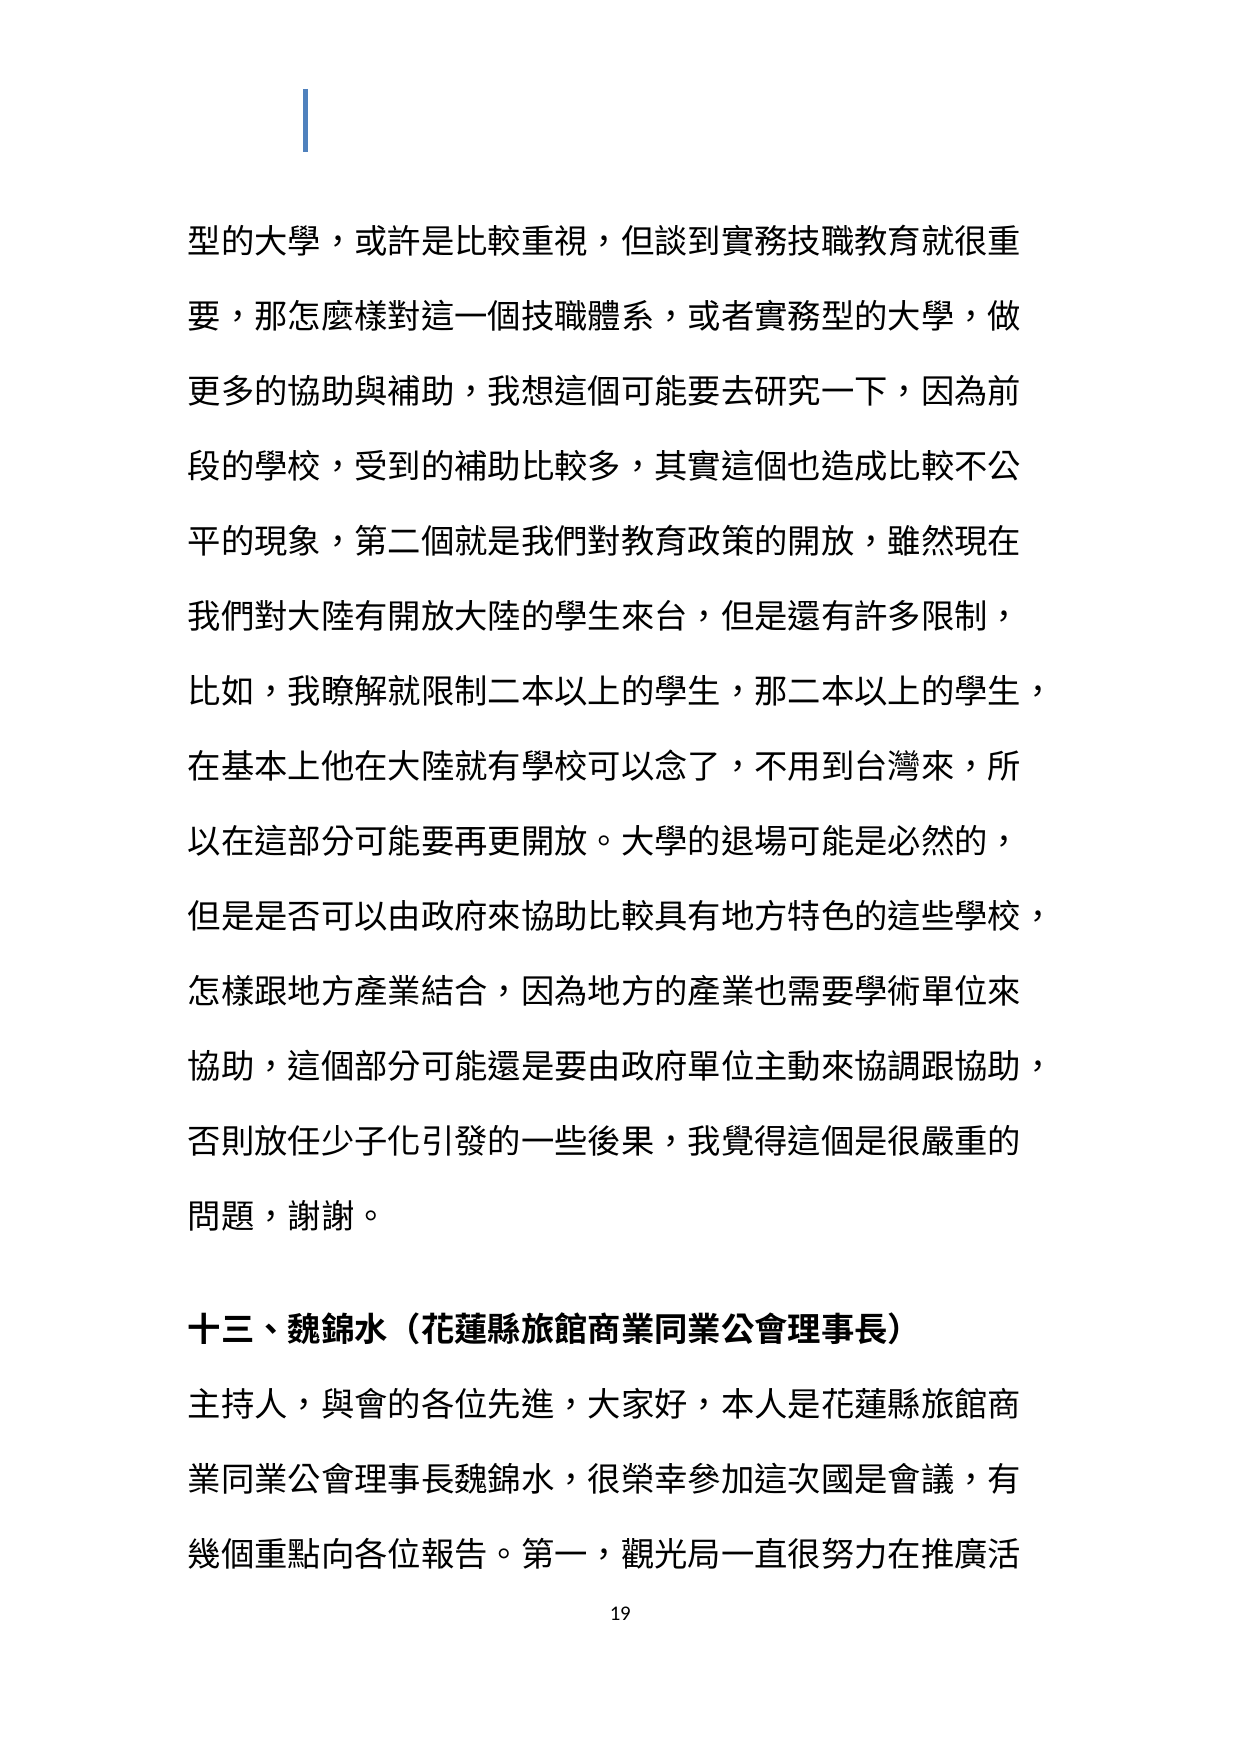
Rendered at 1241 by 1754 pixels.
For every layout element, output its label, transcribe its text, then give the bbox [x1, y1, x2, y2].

text 十三、魏錦水（花蓮縣旅館商業同業公會理事長） [187, 1289, 1053, 1364]
text 主持人，與會的各位先進，大家好，本人是花蓮縣旅館商業同業公會理事長魏錦水，很榮幸參加這次國是會議，有幾個重點向各位報告。第一，觀光局一直很努力在推廣活 [187, 1364, 1053, 1589]
text 型的大學，或許是比較重視，但談到實務技職教育就很重要，那怎麼樣對這一個技職體系，或者實務型的大學，做更多的協助與補助，我想這個可能要去研究一下，因為前段的學校，受到的補助比較多，其實這個也造成比較不公平的現象，第二個就是我們對教育政策的開放，雖然現在我們對大陸有開放大陸的學生來台，但是還有許多限制，比如，我瞭解就限制二本以上的學生，那二本以上的學生，在基本上他在大陸就有學校可以念了，不用到台灣來，所以在這部分可能要再更開放。大學的退場可能是必然的，但是是否可以由政府來協助比較具有地方特色的這些學校，怎樣跟地方產業結合，因為地方的產業也需要學術單位來協助，這個部分可能還是要由政府單位主動來協調跟協助，否則放任少子化引發的一些後果，我覺得這個是很嚴重的問題，謝謝。 [187, 202, 1053, 1252]
